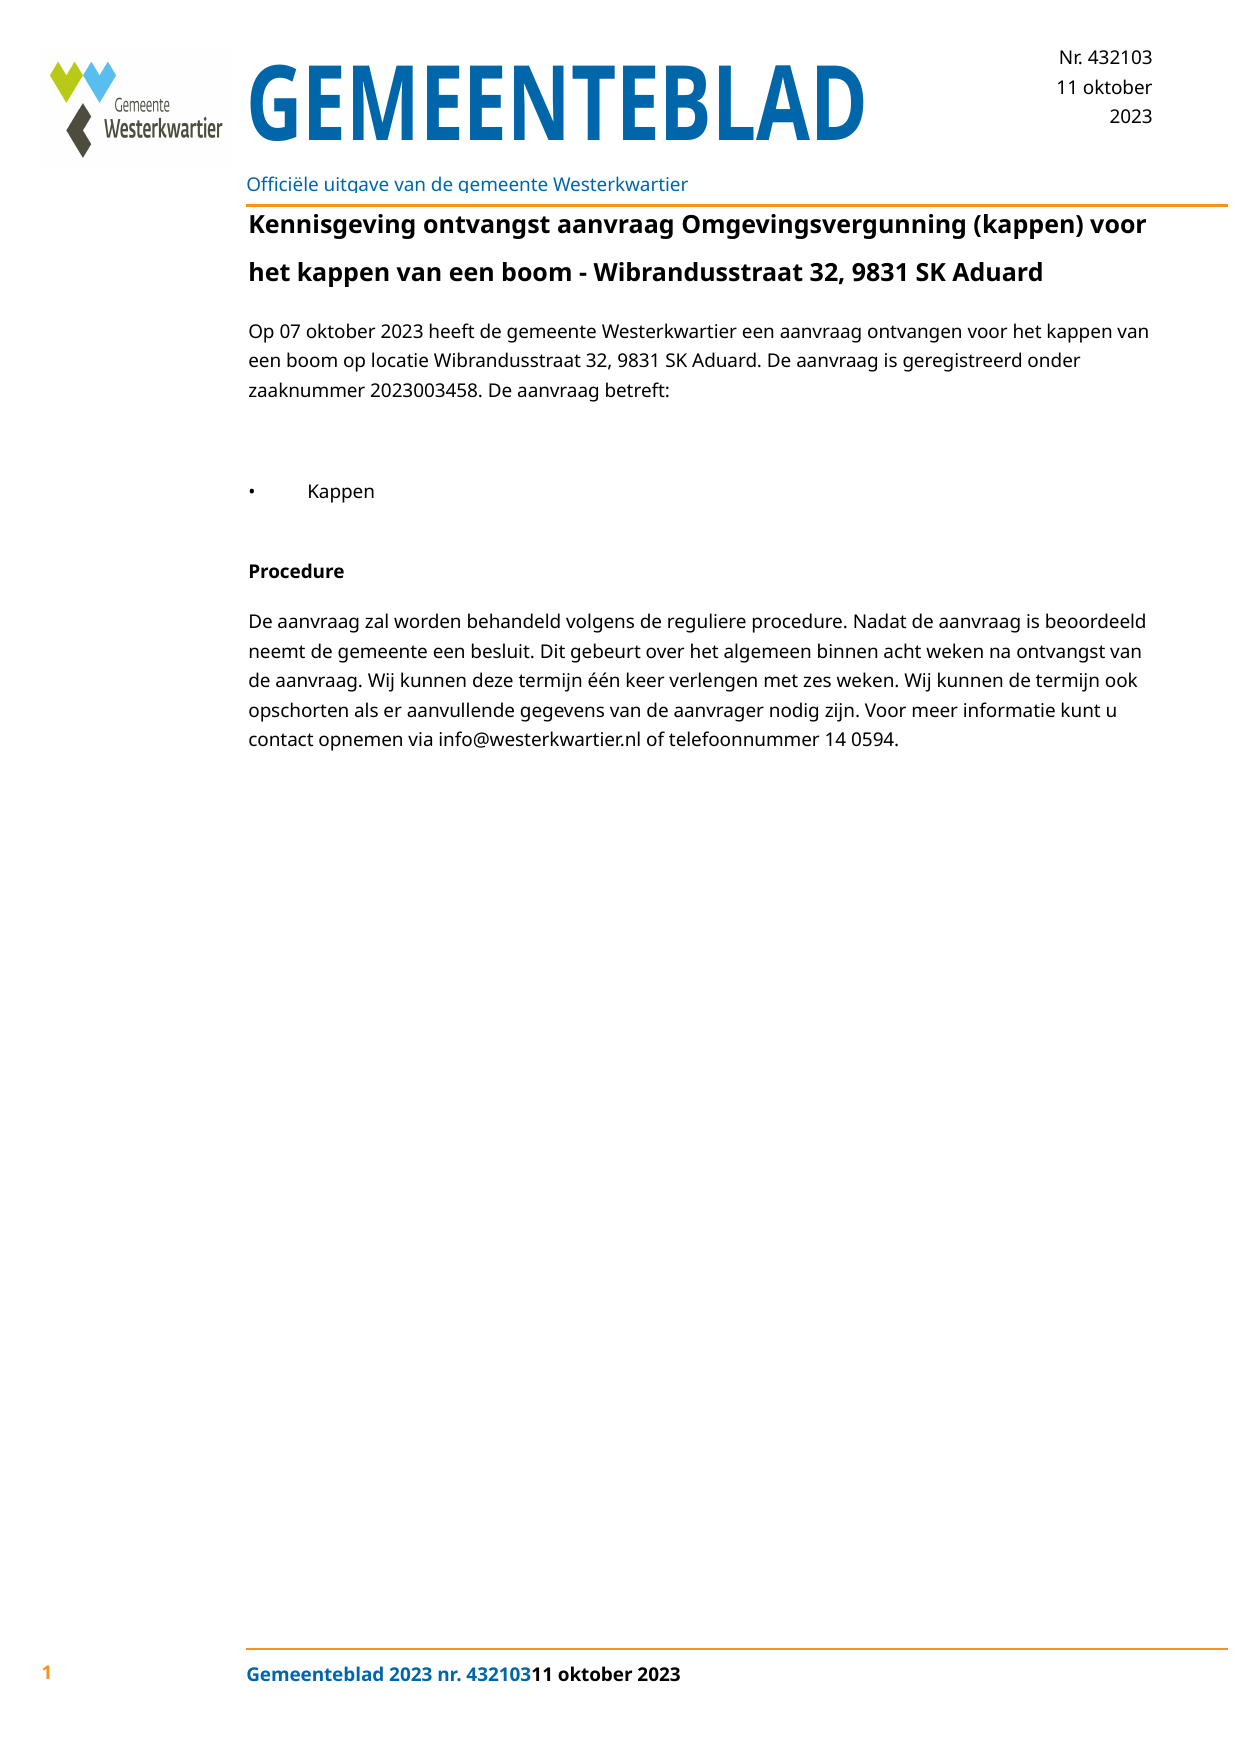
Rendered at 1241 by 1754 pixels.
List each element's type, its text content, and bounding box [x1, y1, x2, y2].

text Op 07 oktober 2023 heeft de gemeente Westerkwartier een aanvraag ontvangen voor het kappen van een boom op locatie Wibrandusstraat 32, 9831 SK Aduard. De aanvraag is geregistreerd onder zaaknummer 2023003458. De aanvraag betreft: [248, 318, 1152, 403]
picture [41, 47, 231, 172]
text De aanvraag zal worden behandeld volgens de reguliere procedure. Nadat de aanvraag is beoordeeld neemt de gemeente een besluit. Dit gebeurt over het algemeen binnen acht weken na ontvangst van de aanvraag. Wij kunnen deze termijn één keer verlengen met zes weken. Wij kunnen de termijn ook opschorten als er aanvullende gegevens van de aanvrager nodig zijn. Voor meer informatie kunt u contact opnemen via info@westerkwartier.nl of telefoonnummer 14 0594. [248, 608, 1152, 752]
list Kappen [248, 478, 1152, 504]
text Kennisgeving ontvangst aanvraag Omgevingsvergunning (kappen) voor het kappen van een boom - Wibrandusstraat 32, 9831 SK Aduard [248, 207, 1152, 288]
text Procedure [248, 558, 1152, 584]
